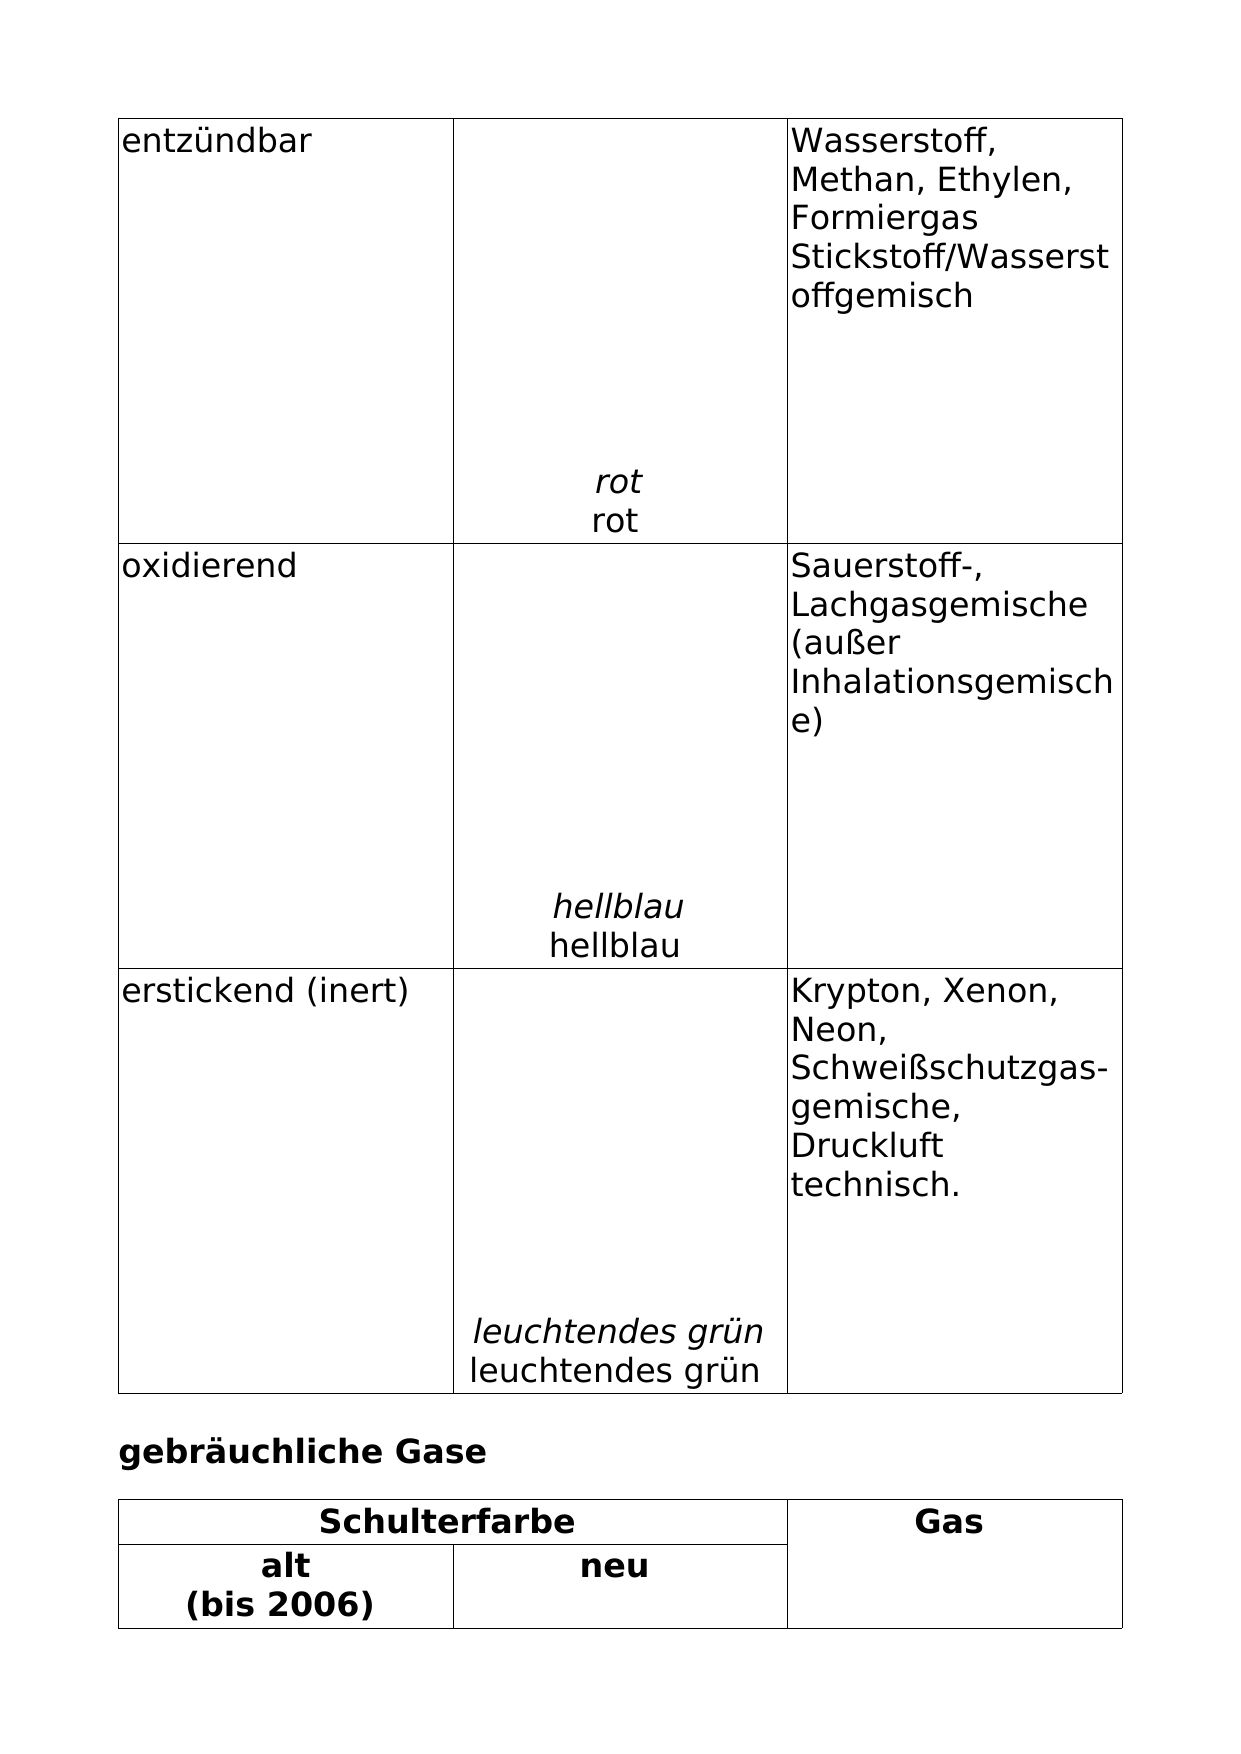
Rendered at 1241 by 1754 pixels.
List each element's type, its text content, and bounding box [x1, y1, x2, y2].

table_header Gas [788, 1500, 1122, 1628]
table_cell hellblau [454, 544, 787, 968]
table_header Schulterfarbe [119, 1500, 787, 1544]
table_cell erstickend (inert) [119, 969, 453, 1393]
table_cell oxidierend [119, 544, 453, 968]
table_cell leuchtendes grün [454, 969, 787, 1393]
subtitle gebräuchliche Gase [118, 1433, 1122, 1472]
table_cell Krypton, Xenon, Neon, Schweißschutzgas­gemische, Druckluft technisch. [788, 969, 1122, 1393]
table_cell alt (bis 2006) [119, 1545, 453, 1628]
table_cell Wasserstoff, Methan, Ethylen, Formiergas Stickstoff/Wasserstoffgemisch [788, 119, 1122, 543]
table_cell rot [454, 119, 787, 543]
table_cell Sauerstoff-, Lachgasgemische (außer Inhalationsgemische) [788, 544, 1122, 968]
table_cell entzündbar [119, 119, 453, 543]
table_cell neu [454, 1545, 787, 1628]
